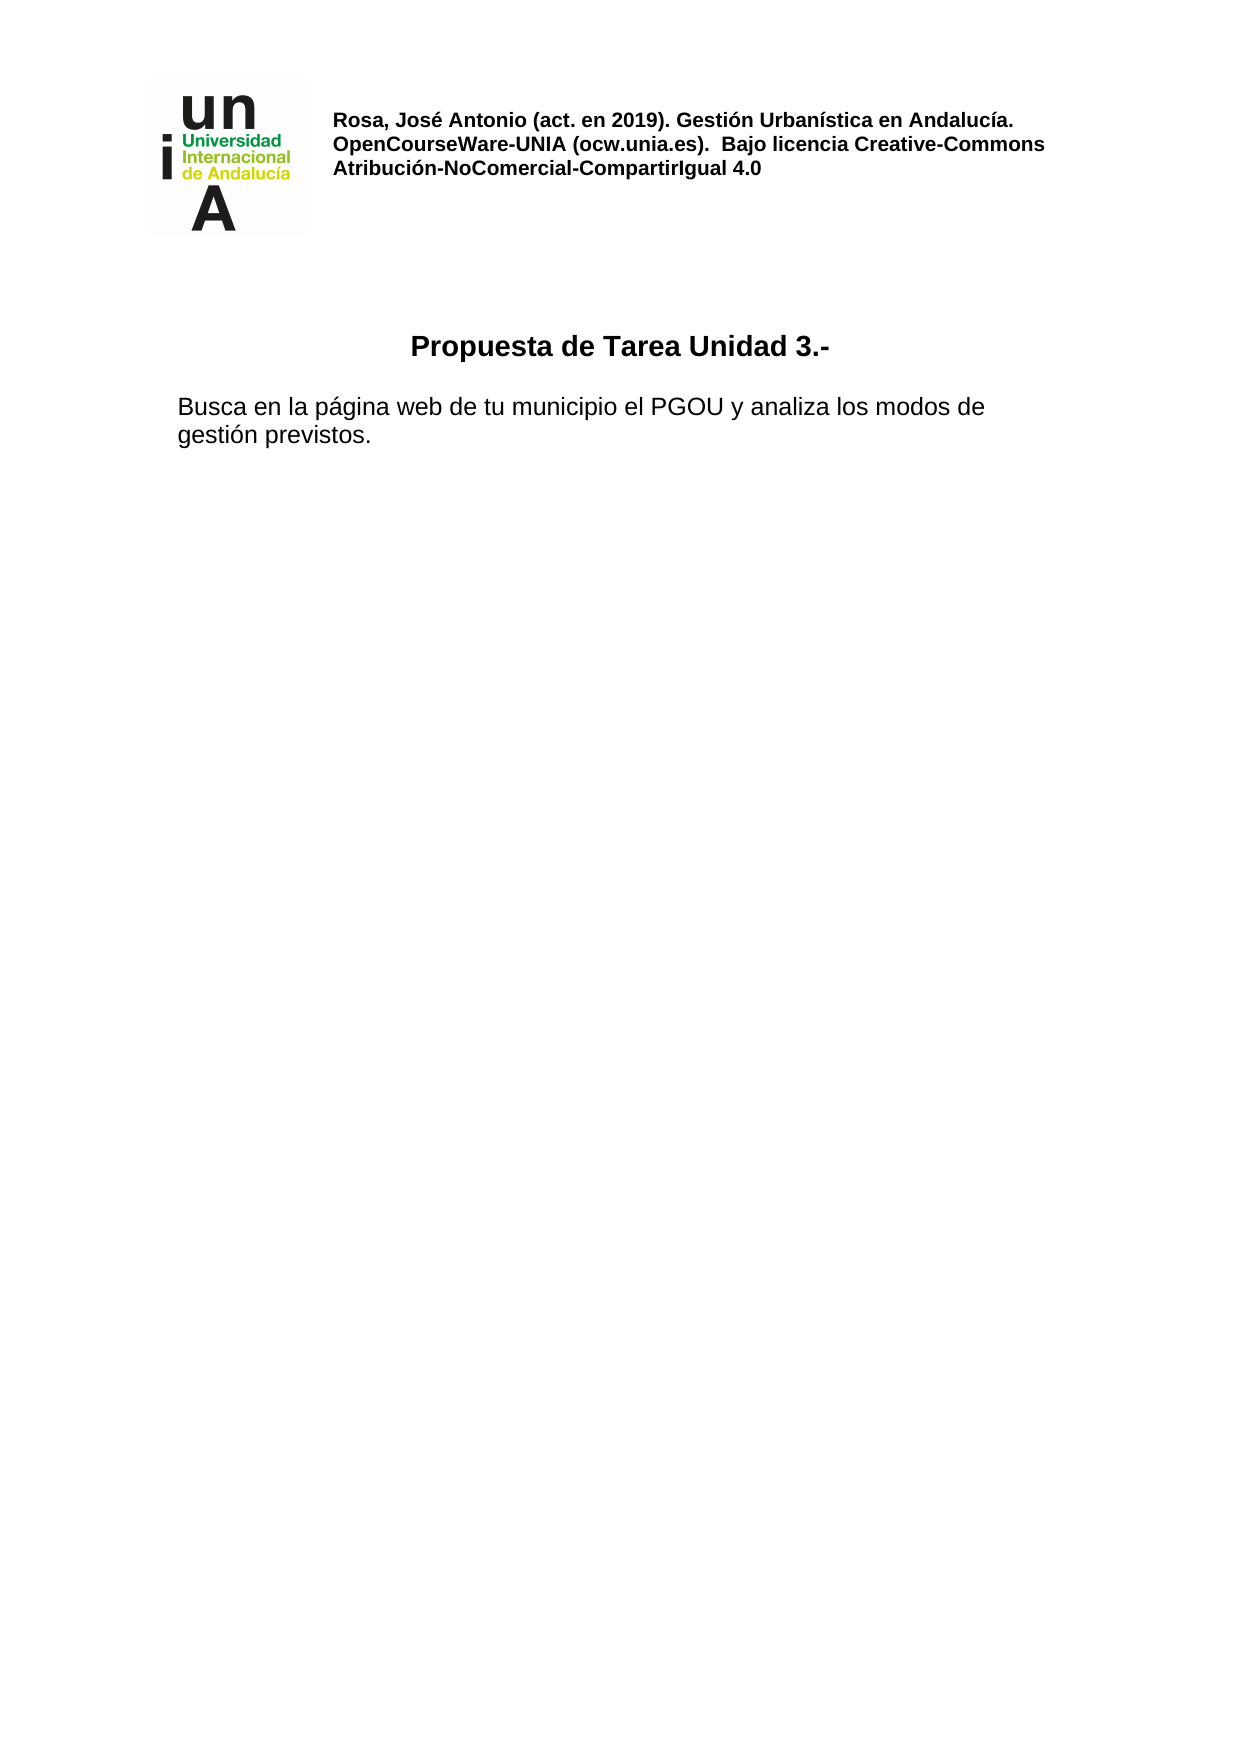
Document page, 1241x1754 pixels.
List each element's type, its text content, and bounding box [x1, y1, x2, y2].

text Busca en la página web de tu municipio el PGOU y analiza los modos de gestión previstos. [177, 391, 1063, 449]
text Propuesta de Tarea Unidad 3.- [177, 329, 1063, 363]
